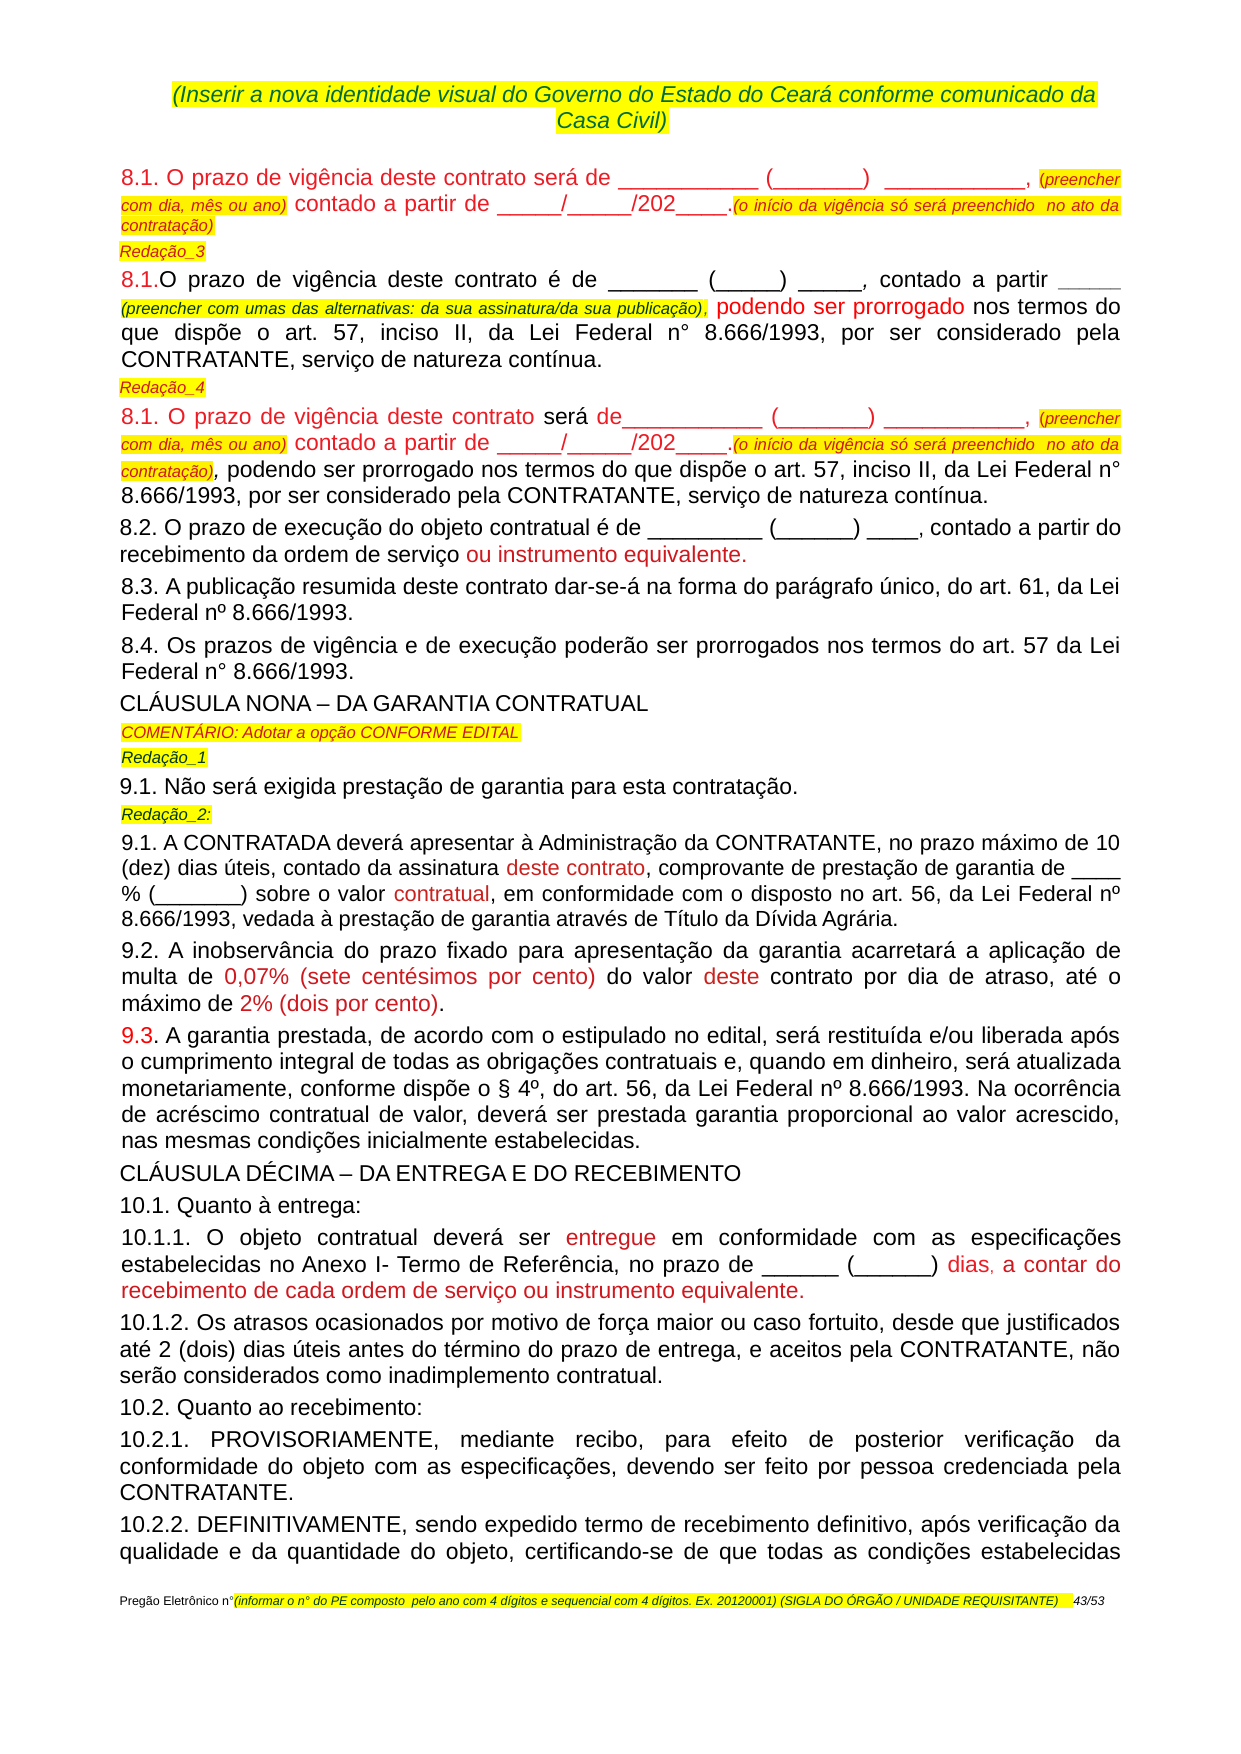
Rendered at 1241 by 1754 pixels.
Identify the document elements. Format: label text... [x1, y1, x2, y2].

text 10.2.2. DEFINITIVAMENTE, sendo expedido termo de recebimento definitivo, após verificação da qualidade e da quantidade do objeto, certificando-se de que todas as condições estabelecidas [119, 1511, 1121, 1564]
text COMENTÁRIO: Adotar a opção CONFORME EDITAL [121, 722, 1121, 742]
text 8.1.O prazo de vigência deste contrato é de _______ (_____) _____, contado a partir ______ (preencher com umas das alternativas: da sua assinatura/da sua publicação), podendo ser prorrogado nos termos do que dispõe o art. 57, inciso II, da Lei Federal n° 8.666/1993, por ser considerado pela CONTRATANTE, serviço de natureza contínua. [121, 266, 1121, 372]
text 8.3. A publicação resumida deste contrato dar-se-á na forma do parágrafo único, do art. 61, da Lei Federal nº 8.666/1993. [121, 573, 1121, 626]
text CLÁUSULA DÉCIMA – DA ENTREGA E DO RECEBIMENTO [119, 1159, 1121, 1186]
text Redação_2: [121, 805, 1121, 824]
text 10.2. Quanto ao recebimento: [119, 1394, 1121, 1421]
text Redação_3 [119, 241, 1121, 261]
text 9.3. A garantia prestada, de acordo com o estipulado no edital, será restituída e/ou liberada após o cumprimento integral de todas as obrigações contratuais e, quando em dinheiro, será atualizada monetariamente, conforme dispõe o § 4º, do art. 56, da Lei Federal nº 8.666/1993. Na ocorrência de acréscimo contratual de valor, deverá ser prestada garantia proporcional ao valor acrescido, nas mesmas condições inicialmente estabelecidas. [121, 1022, 1121, 1154]
text 10.1.1. O objeto contratual deverá ser entregue em conformidade com as especificações estabelecidas no Anexo I- Termo de Referência, no prazo de ______ (______) dias, a contar do recebimento de cada ordem de serviço ou instrumento equivalente. [121, 1224, 1121, 1303]
text 9.2. A inobservância do prazo fixado para apresentação da garantia acarretará a aplicação de multa de 0,07% (sete centésimos por cento) do valor deste contrato por dia de atraso, até o máximo de 2% (dois por cento). [121, 937, 1121, 1016]
text Redação_4 [119, 378, 1121, 397]
text 9.1. A CONTRATADA deverá apresentar à Administração da CONTRATANTE, no prazo máximo de 10 (dez) dias úteis, contado da assinatura deste contrato, comprovante de prestação de garantia de ____% (_______) sobre o valor contratual, em conformidade com o disposto no art. 56, da Lei Federal nº 8.666/1993, vedada à prestação de garantia através de Título da Dívida Agrária. [121, 830, 1121, 931]
text CLÁUSULA NONA – DA GARANTIA CONTRATUAL [119, 690, 1121, 717]
text 9.1. Não será exigida prestação de garantia para esta contratação. [119, 773, 1121, 799]
text 10.1.2. Os atrasos ocasionados por motivo de força maior ou caso fortuito, desde que justificados até 2 (dois) dias úteis antes do término do prazo de entrega, e aceitos pela CONTRATANTE, não serão considerados como inadimplemento contratual. [119, 1309, 1121, 1388]
text 8.2. O prazo de execução do objeto contratual é de _________ (______) ____, contado a partir do recebimento da ordem de serviço ou instrumento equivalente. [119, 514, 1121, 567]
text 8.4. Os prazos de vigência e de execução poderão ser prorrogados nos termos do art. 57 da Lei Federal n° 8.666/1993. [121, 632, 1121, 684]
text 10.2.1. PROVISORIAMENTE, mediante recibo, para efeito de posterior verificação da conformidade do objeto com as especificações, devendo ser feito por pessoa credenciada pela CONTRATANTE. [119, 1426, 1121, 1506]
text 8.1. O prazo de vigência deste contrato será de ___________ (_______) ___________, (preencher com dia, mês ou ano) contado a partir de _____/_____/202____.(o início da vigência só será preenchido no ato da contratação) [121, 163, 1121, 235]
text Redação_1 [121, 748, 1121, 767]
text 8.1. O prazo de vigência deste contrato será de___________ (_______) ___________, (preencher com dia, mês ou ano) contado a partir de _____/_____/202____.(o início da vigência só será preenchido no ato da contratação), podendo ser prorrogado nos termos do que dispõe o art. 57, inciso II, da Lei Federal n° 8.666/1993, por ser considerado pela CONTRATANTE, serviço de natureza contínua. [121, 403, 1121, 508]
text 10.1. Quanto à entrega: [119, 1192, 1121, 1218]
